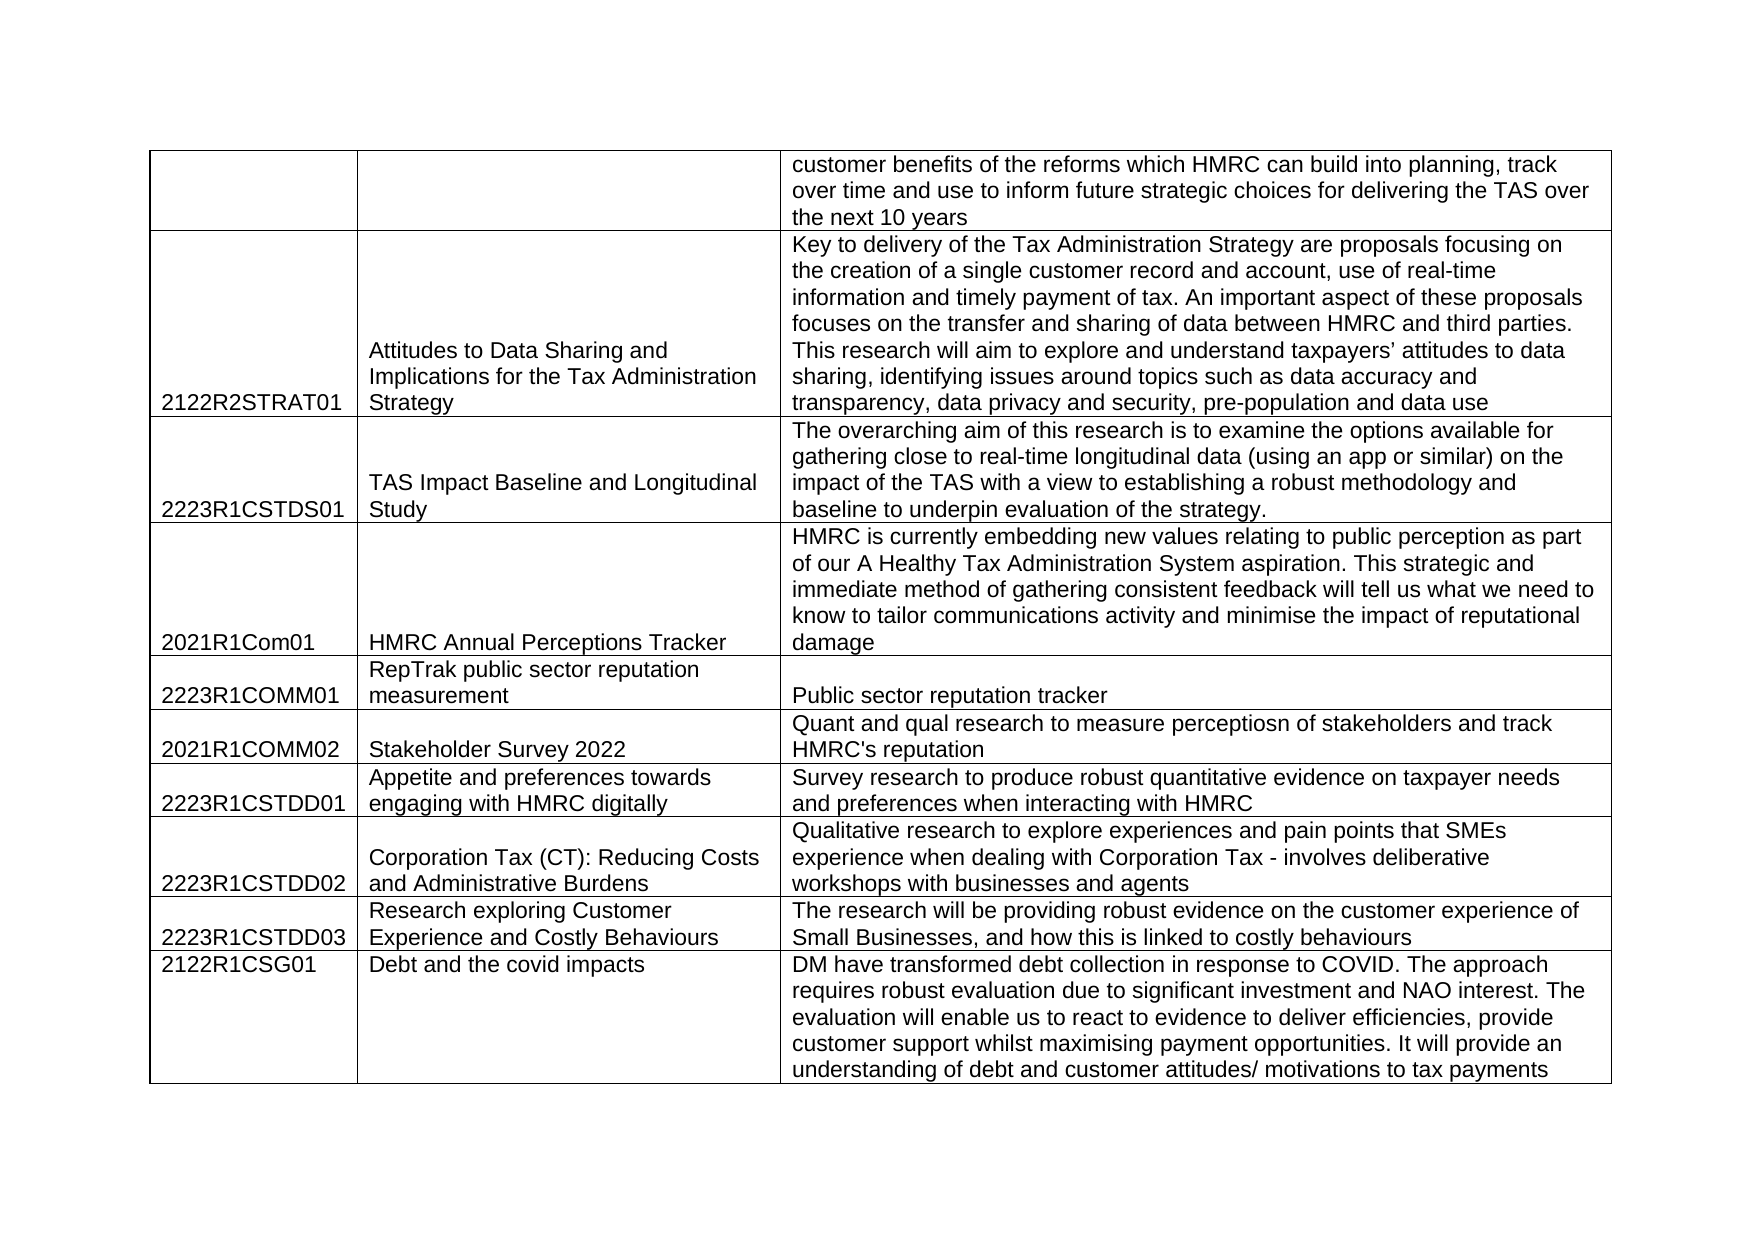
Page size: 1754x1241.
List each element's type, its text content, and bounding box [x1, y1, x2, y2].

table_cell Attitudes to Data Sharing and Implications for the Tax Administration Strategy [358, 231, 780, 416]
table_cell Research exploring Customer Experience and Costly Behaviours [358, 897, 780, 950]
table_cell HMRC Annual Perceptions Tracker [358, 523, 780, 655]
table_cell HMRC is currently embedding new values relating to public perception as part of our A Healthy Tax Administration System aspiration. This strategic and immediate method of gathering consistent feedback will tell us what we need to know to tailor communications activity and minimise the impact of reputational damage [781, 523, 1611, 655]
table_cell [151, 151, 357, 230]
table_cell 2122R2STRAT01 [151, 231, 357, 416]
table_cell 2021R1Com01 [151, 523, 357, 655]
table_cell Public sector reputation tracker [781, 656, 1611, 709]
table_cell Stakeholder Survey 2022 [358, 710, 780, 762]
table_cell [358, 151, 780, 230]
table_cell Quant and qual research to measure perceptiosn of stakeholders and track HMRC's reputation [781, 710, 1611, 762]
table_cell 2223R1CSTDS01 [151, 417, 357, 522]
table_cell DM have transformed debt collection in response to COVID. The approach requires robust evaluation due to significant investment and NAO interest. The evaluation will enable us to react to evidence to deliver efficiencies, provide customer support whilst maximising payment opportunities. It will provide an understanding of debt and customer attitudes/ motivations to tax payments [781, 951, 1611, 1083]
table_cell 2223R1COMM01 [151, 656, 357, 709]
table_cell Qualitative research to explore experiences and pain points that SMEs experience when dealing with Corporation Tax - involves deliberative workshops with businesses and agents [781, 817, 1611, 896]
table_cell Survey research to produce robust quantitative evidence on taxpayer needs and preferences when interacting with HMRC [781, 764, 1611, 816]
table_cell RepTrak public sector reputation measurement [358, 656, 780, 709]
table_cell 2223R1CSTDD01 [151, 764, 357, 816]
table_cell Debt and the covid impacts [358, 951, 780, 1083]
table_cell The research will be providing robust evidence on the customer experience of Small Businesses, and how this is linked to costly behaviours [781, 897, 1611, 950]
table_cell Key to delivery of the Tax Administration Strategy are proposals focusing on the creation of a single customer record and account, use of real-time information and timely payment of tax. An important aspect of these proposals focuses on the transfer and sharing of data between HMRC and third parties. This research will aim to explore and understand taxpayers’ attitudes to data sharing, identifying issues around topics such as data accuracy and transparency, data privacy and security, pre-population and data use [781, 231, 1611, 416]
table_cell TAS Impact Baseline and Longitudinal Study [358, 417, 780, 522]
table_cell Appetite and preferences towards engaging with HMRC digitally [358, 764, 780, 816]
table_cell 2223R1CSTDD03 [151, 897, 357, 950]
table_cell 2122R1CSG01 [151, 951, 357, 1083]
table_cell 2021R1COMM02 [151, 710, 357, 762]
table_cell customer benefits of the reforms which HMRC can build into planning, track over time and use to inform future strategic choices for delivering the TAS over the next 10 years [781, 151, 1611, 230]
table_cell 2223R1CSTDD02 [151, 817, 357, 896]
table_cell The overarching aim of this research is to examine the options available for gathering close to real-time longitudinal data (using an app or similar) on the impact of the TAS with a view to establishing a robust methodology and baseline to underpin evaluation of the strategy. [781, 417, 1611, 522]
table_cell Corporation Tax (CT): Reducing Costs and Administrative Burdens [358, 817, 780, 896]
